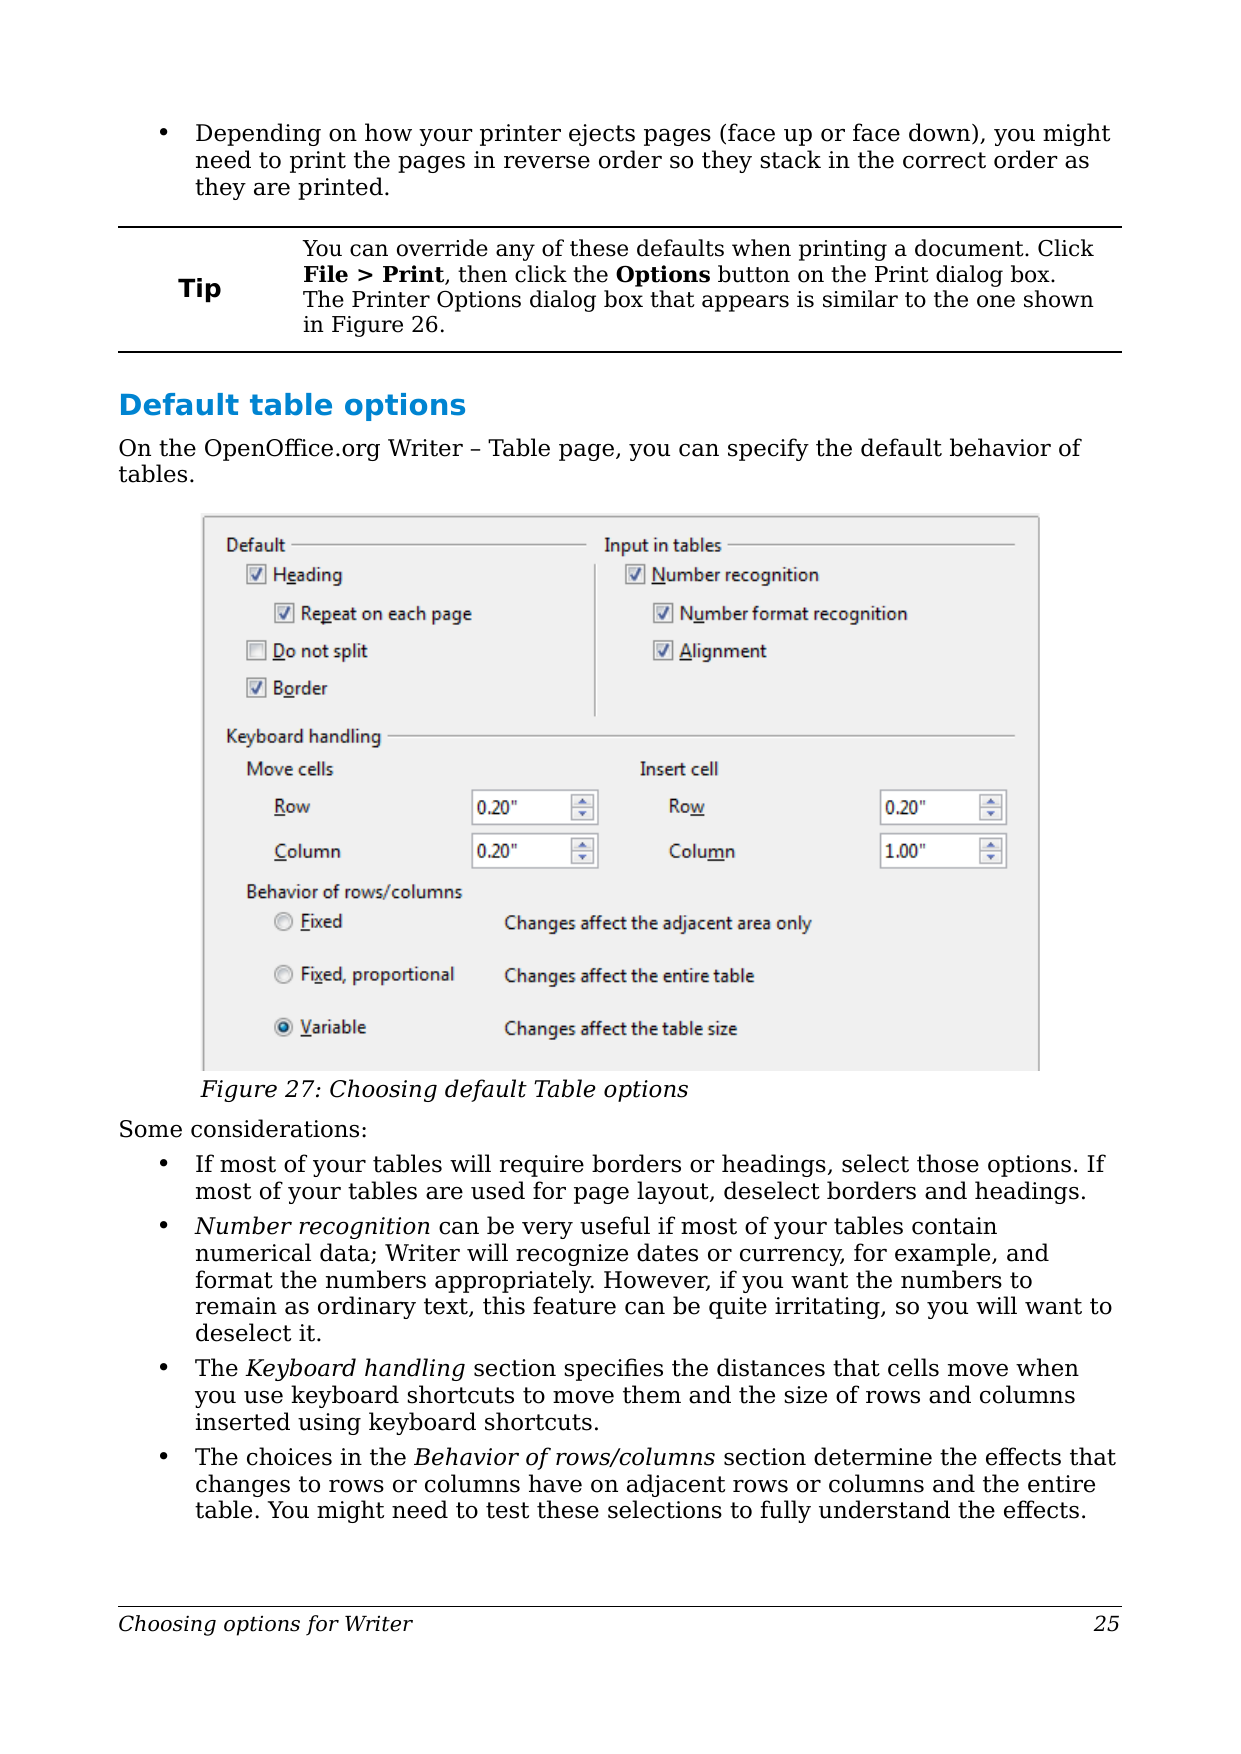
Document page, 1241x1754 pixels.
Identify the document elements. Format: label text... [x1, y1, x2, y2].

table_header Tip [118, 228, 281, 351]
table_header You can override any of these defaults when printing a document. Click File > Print, then click the Options button on the Print dialog box. The Printer Options dialog box that appears is similar to the one shown in Figure 26. [281, 228, 1122, 351]
text Figure 27: Choosing default Table options [201, 1077, 1040, 1103]
list The choices in the Behavior of rows/columns section determine the effects that changes to rows or columns have on adjacent rows or columns and the entire table. You might need to test these selections to fully understand the effects. [156, 1442, 1122, 1524]
subtitle Default table options [118, 389, 1122, 423]
list The Keyboard handling section specifies the distances that cells move when you use keyboard shortcuts to move them and the size of rows and columns inserted using keyboard shortcuts. [156, 1353, 1122, 1436]
text On the OpenOffice.org Writer – Table page, you can specify the default behavior of tables. [118, 435, 1122, 488]
list If most of your tables will require borders or headings, select those options. If most of your tables are used for page layout, deselect borders and headings. [156, 1149, 1122, 1205]
picture [200, 513, 1040, 1071]
list Some considerations: [118, 1116, 1122, 1142]
list Depending on how your printer ejects pages (face up or face down), you might need to print the pages in reverse order so they stack in the correct order as they are printed. [156, 118, 1122, 201]
list Number recognition can be very useful if most of your tables contain numerical data; Writer will recognize dates or currency, for example, and format the numbers appropriately. However, if you want the numbers to remain as ordinary text, this feature can be quite irritating, so you will want to deselect it. [156, 1211, 1122, 1347]
